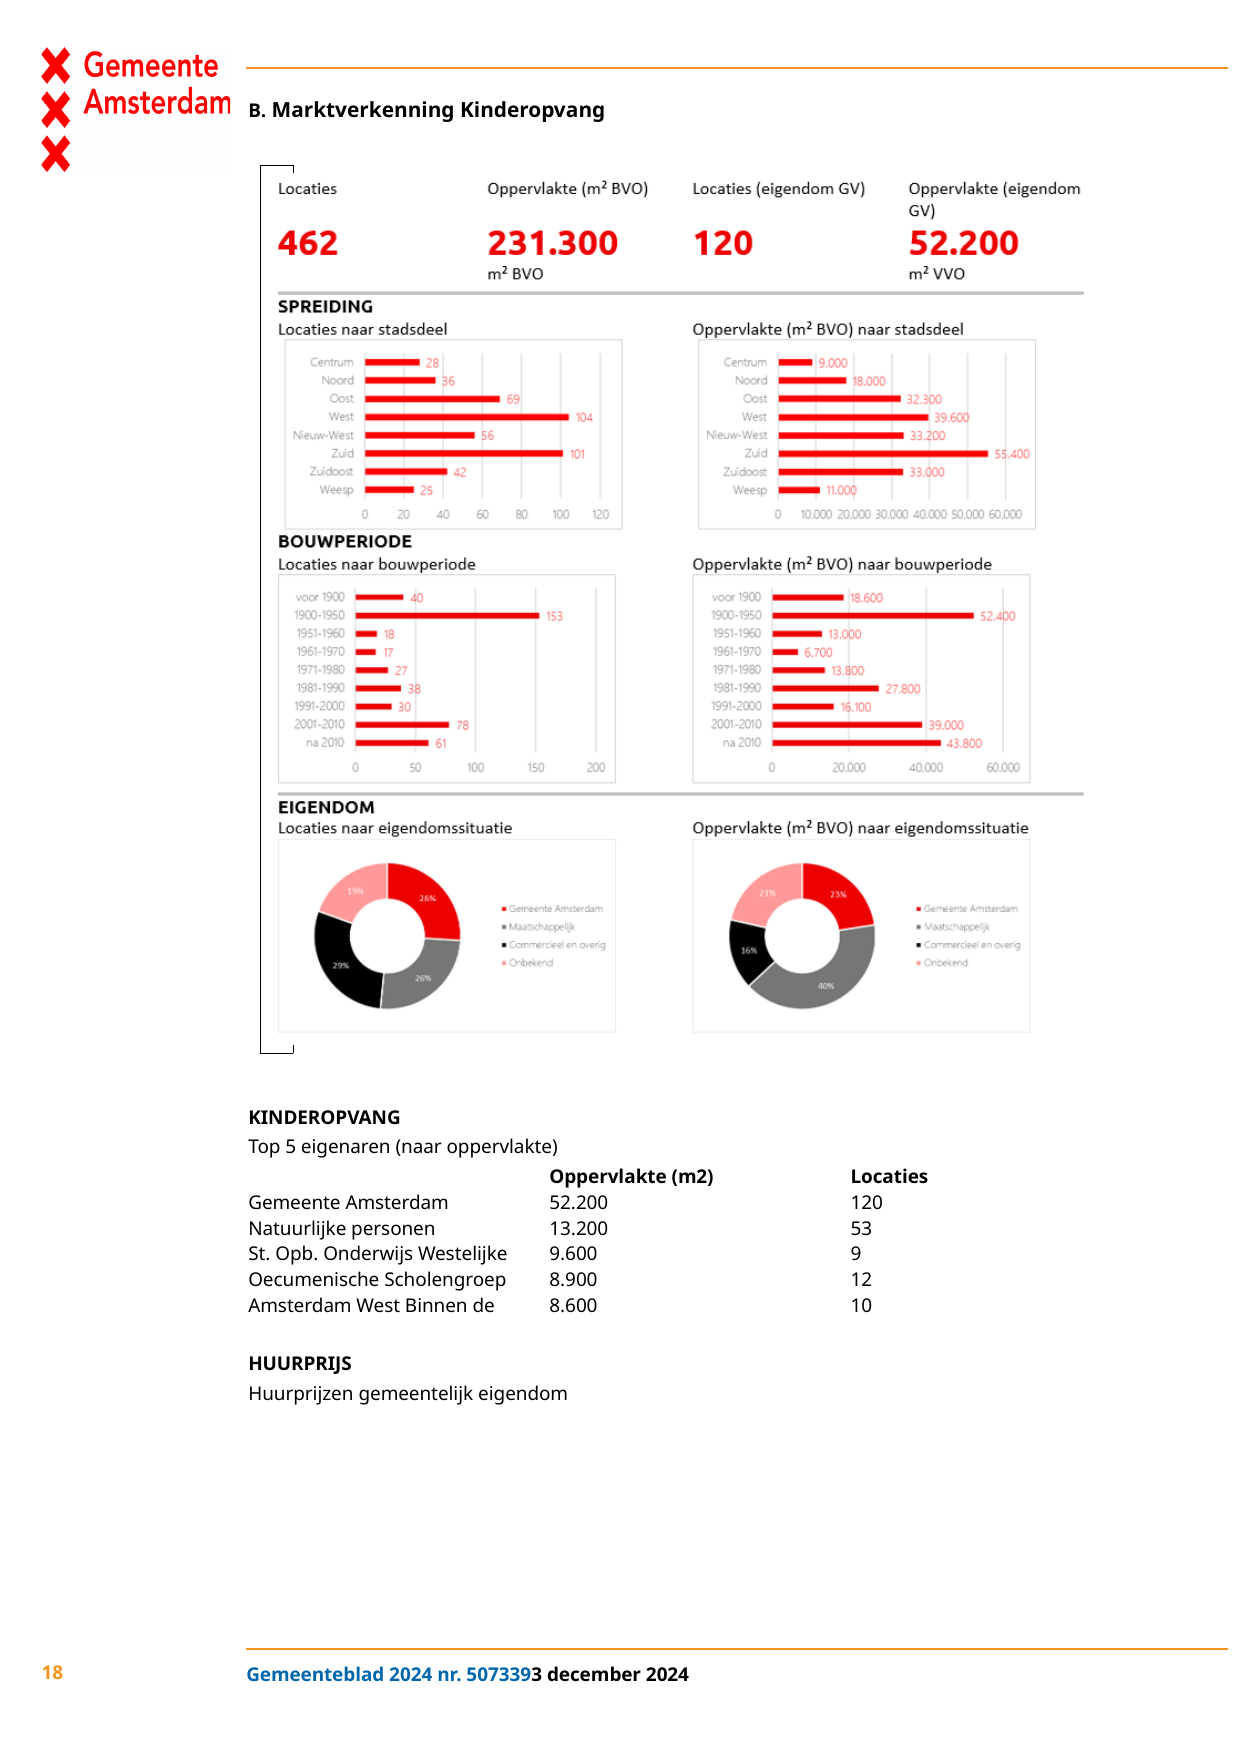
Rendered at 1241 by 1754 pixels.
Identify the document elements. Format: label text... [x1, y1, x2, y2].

table_header Locaties [850, 1164, 1152, 1189]
picture [268, 173, 1095, 1045]
table_cell 8.900 [549, 1266, 850, 1292]
text KINDEROPVANG [248, 1104, 1152, 1130]
table_cell 12 [850, 1266, 1152, 1292]
table_cell 10 [850, 1292, 1152, 1318]
text B. Marktverkenning Kinderopvang [248, 95, 1152, 123]
text Top 5 eigenaren (naar oppervlakte) [248, 1134, 1152, 1159]
table_header Oppervlakte (m2) [549, 1164, 850, 1189]
table_cell 53 [850, 1215, 1152, 1241]
picture [41, 47, 231, 172]
table_cell Gemeente Amsterdam [248, 1189, 549, 1215]
table_cell 9.600 [549, 1241, 850, 1266]
text HUURPRIJS [248, 1351, 1152, 1376]
table_cell Natuurlijke personen [248, 1215, 549, 1241]
table_cell Amsterdam West Binnen de [248, 1292, 549, 1318]
table_cell Oecumenische Scholengroep [248, 1266, 549, 1292]
table_cell 52.200 [549, 1189, 850, 1215]
text Huurprijzen gemeentelijk eigendom [248, 1380, 1152, 1406]
table_cell 9 [850, 1241, 1152, 1266]
table_cell 13.200 [549, 1215, 850, 1241]
table_header [248, 1164, 549, 1189]
table_cell St. Opb. Onderwijs Westelijke [248, 1241, 549, 1266]
table_cell 8.600 [549, 1292, 850, 1318]
table_cell 120 [850, 1189, 1152, 1215]
